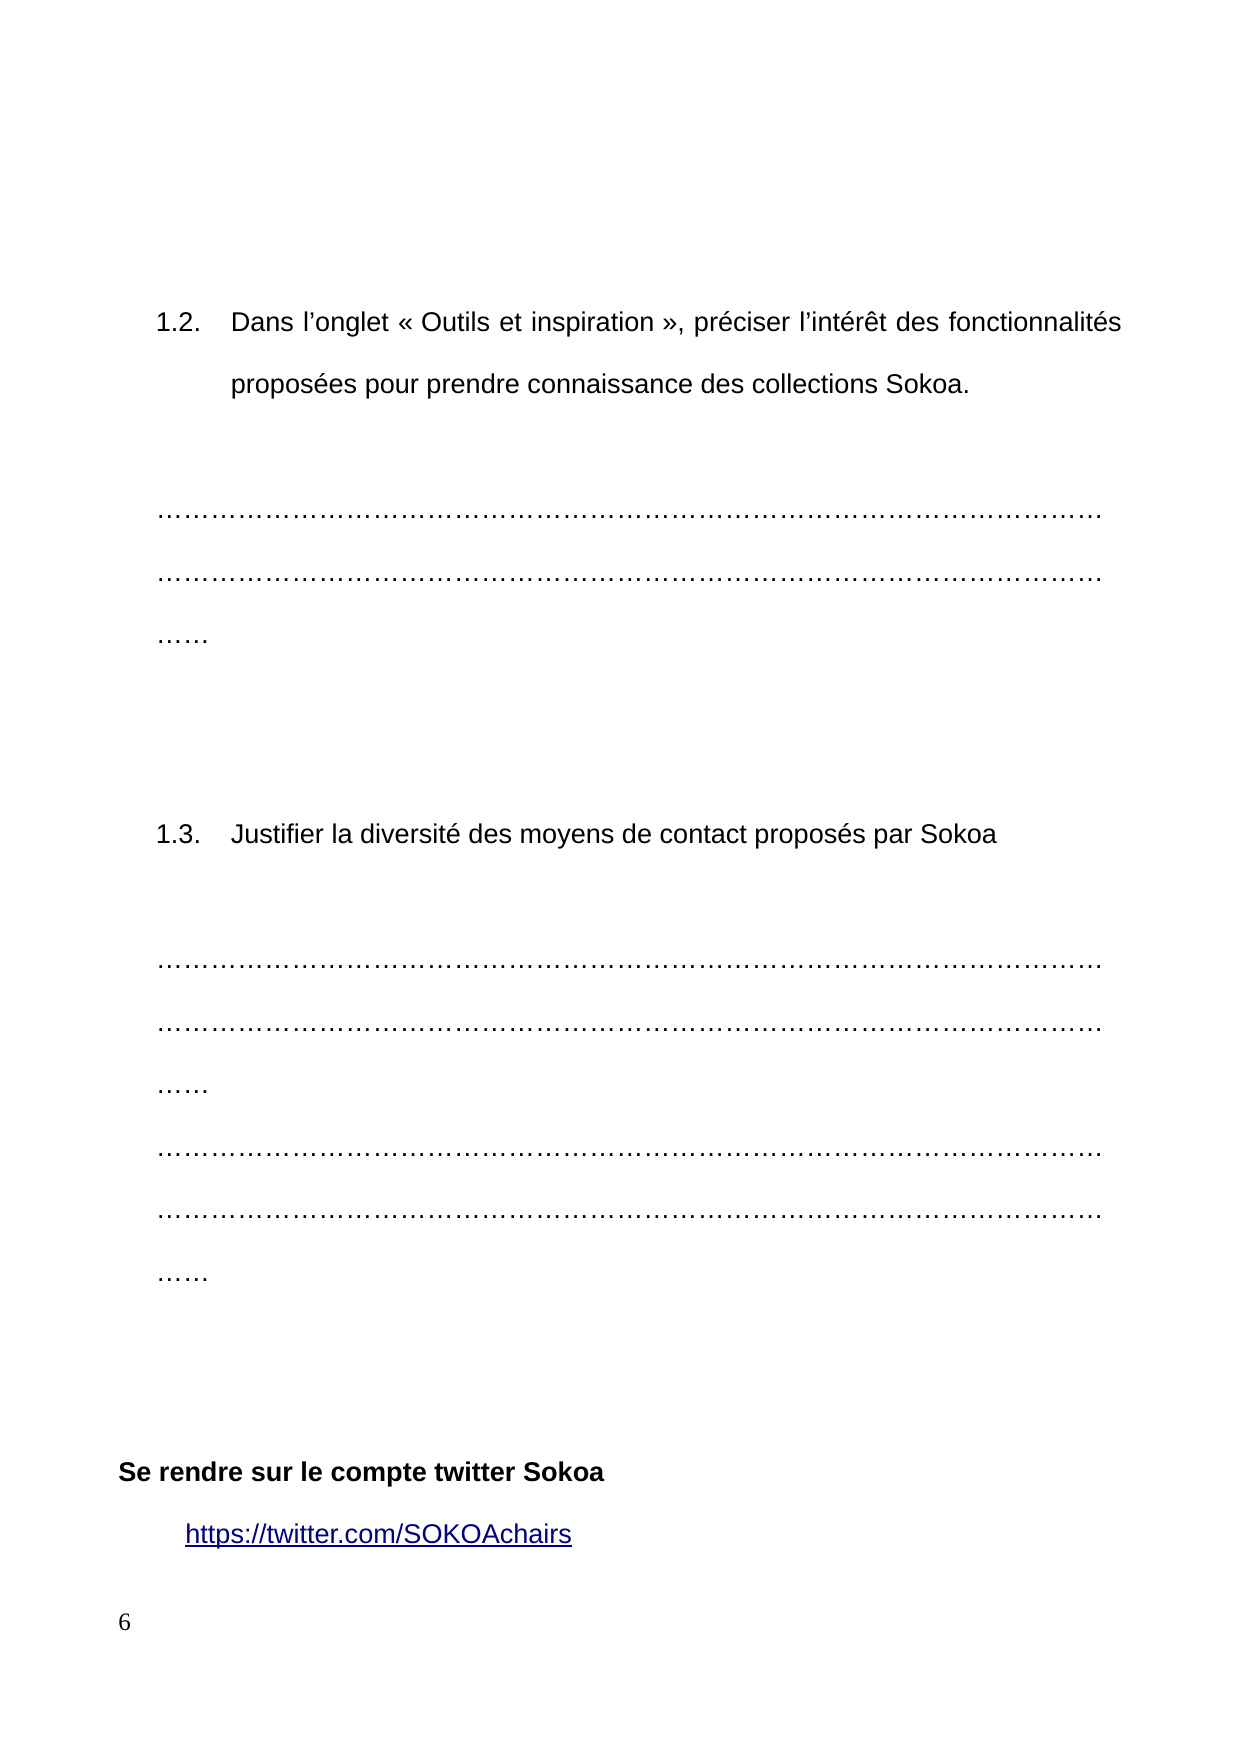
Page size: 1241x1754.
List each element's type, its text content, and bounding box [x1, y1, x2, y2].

list ……………………………………………………………………………………………………………………………………………………………………………………………… [156, 943, 1122, 1099]
list ……………………………………………………………………………………………………………………………………………………………………………………………… [156, 1131, 1122, 1287]
list Dans l’onglet « Outils et inspiration », préciser l’intérêt des fonctionnalités proposées pour prendre connaissance des collections Sokoa. [156, 306, 1122, 399]
list https://twitter.com/SOKOAchairs [185, 1518, 1122, 1549]
list Justifier la diversité des moyens de contact proposés par Sokoa [156, 818, 1122, 849]
text Se rendre sur le compte twitter Sokoa [118, 1456, 1122, 1487]
list ……………………………………………………………………………………………………………………………………………………………………………………………… [156, 493, 1122, 649]
